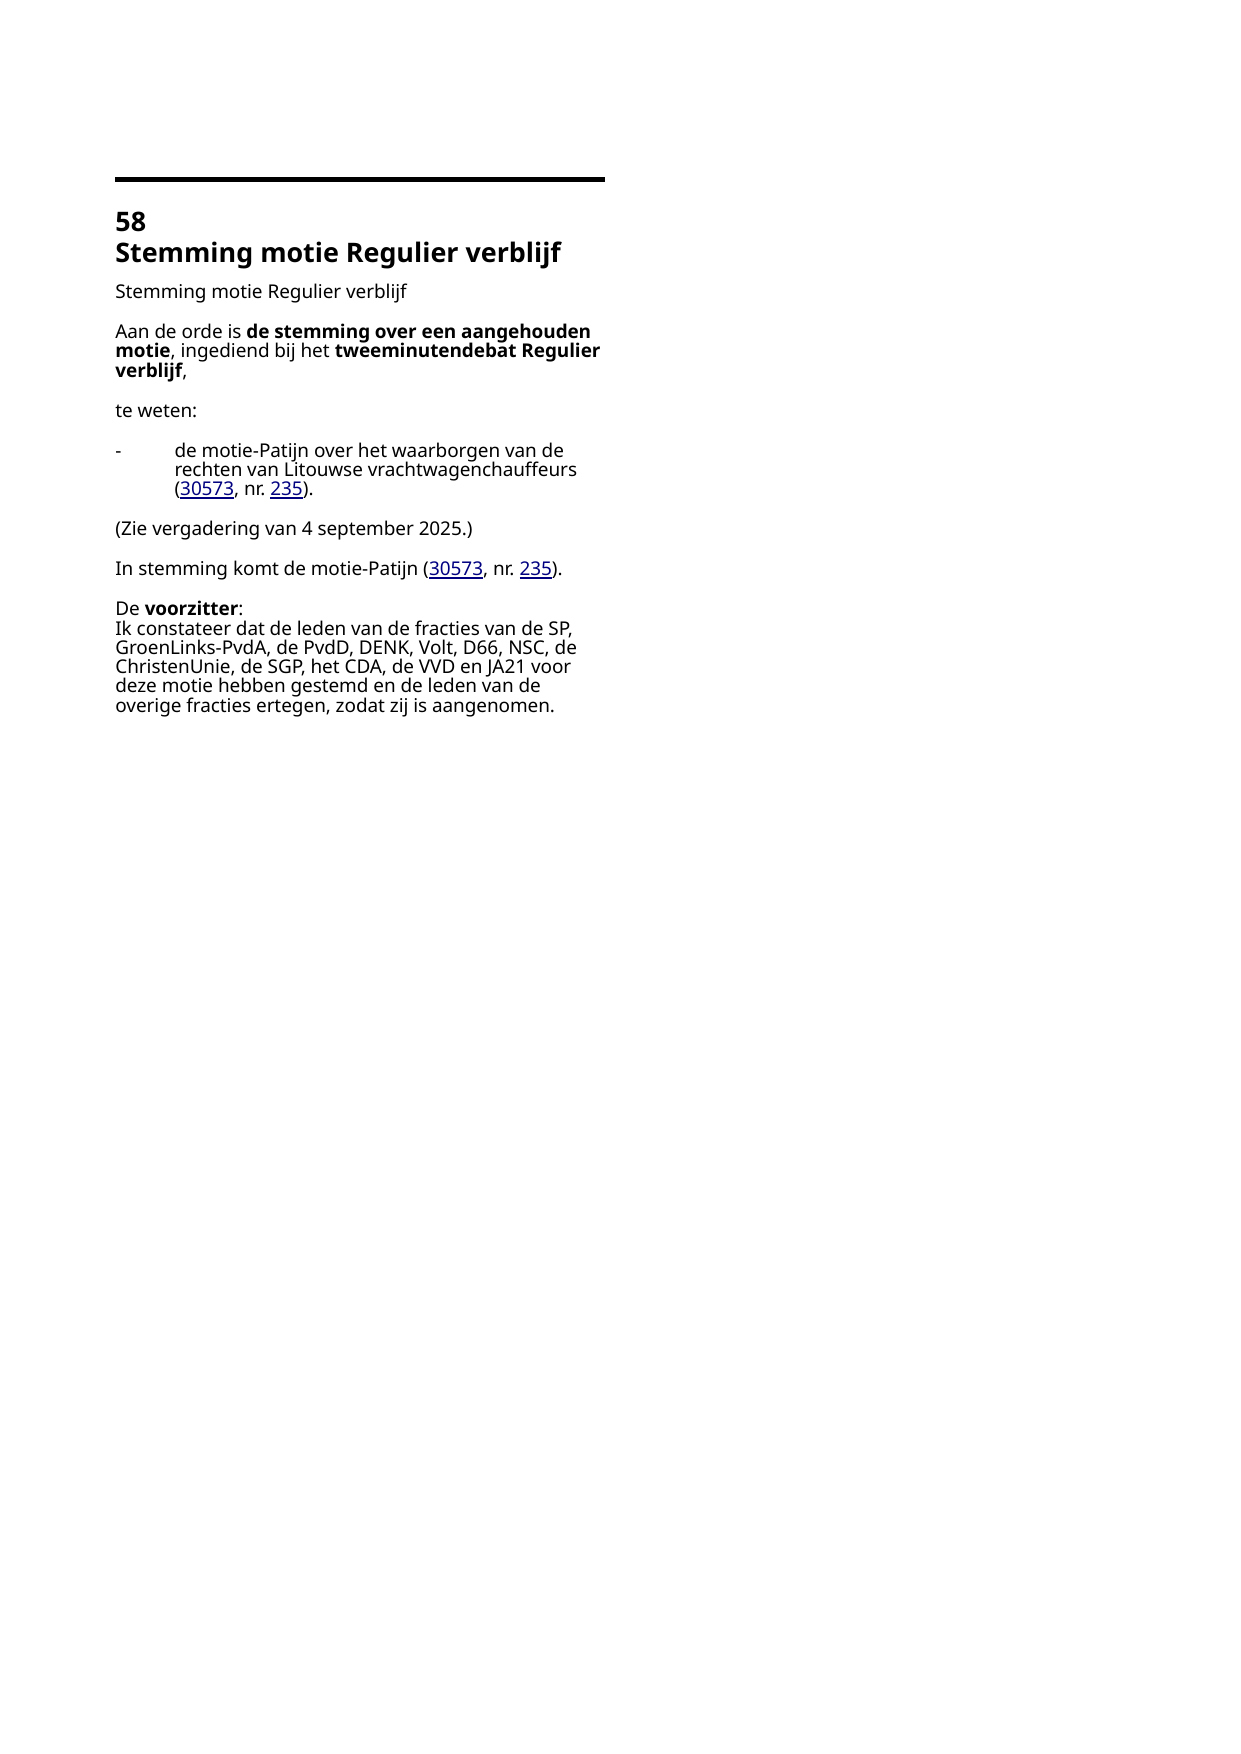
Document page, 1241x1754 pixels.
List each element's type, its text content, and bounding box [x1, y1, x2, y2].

text Stemming motie Regulier verblijf [115, 239, 605, 283]
text 58 [115, 203, 605, 239]
text te weten: [115, 402, 605, 421]
text De voorzitter: [115, 600, 605, 620]
text Ik constateer dat de leden van de fracties van de SP, GroenLinks-PvdA, de PvdD, DENK, Volt, D66, NSC, de ChristenUnie, de SGP, het CDA, de VVD en JA21 voor deze motie hebben gestemd en de leden van de overige fracties ertegen, zodat zij is aangenomen. [115, 620, 605, 716]
text In stemming komt de motie-Patijn (30573, nr. 235). [115, 560, 605, 579]
text Aan de orde is de stemming over een aangehouden motie, ingediend bij het tweeminutendebat Regulier verblijf, [115, 323, 605, 381]
list de motie-Patijn over het waarborgen van de rechten van Litouwse vrachtwagenchauffeurs (30573, nr. 235). [115, 442, 605, 499]
text (Zie vergadering van 4 september 2025.) [115, 520, 605, 539]
text Stemming motie Regulier verblijf [115, 283, 605, 302]
